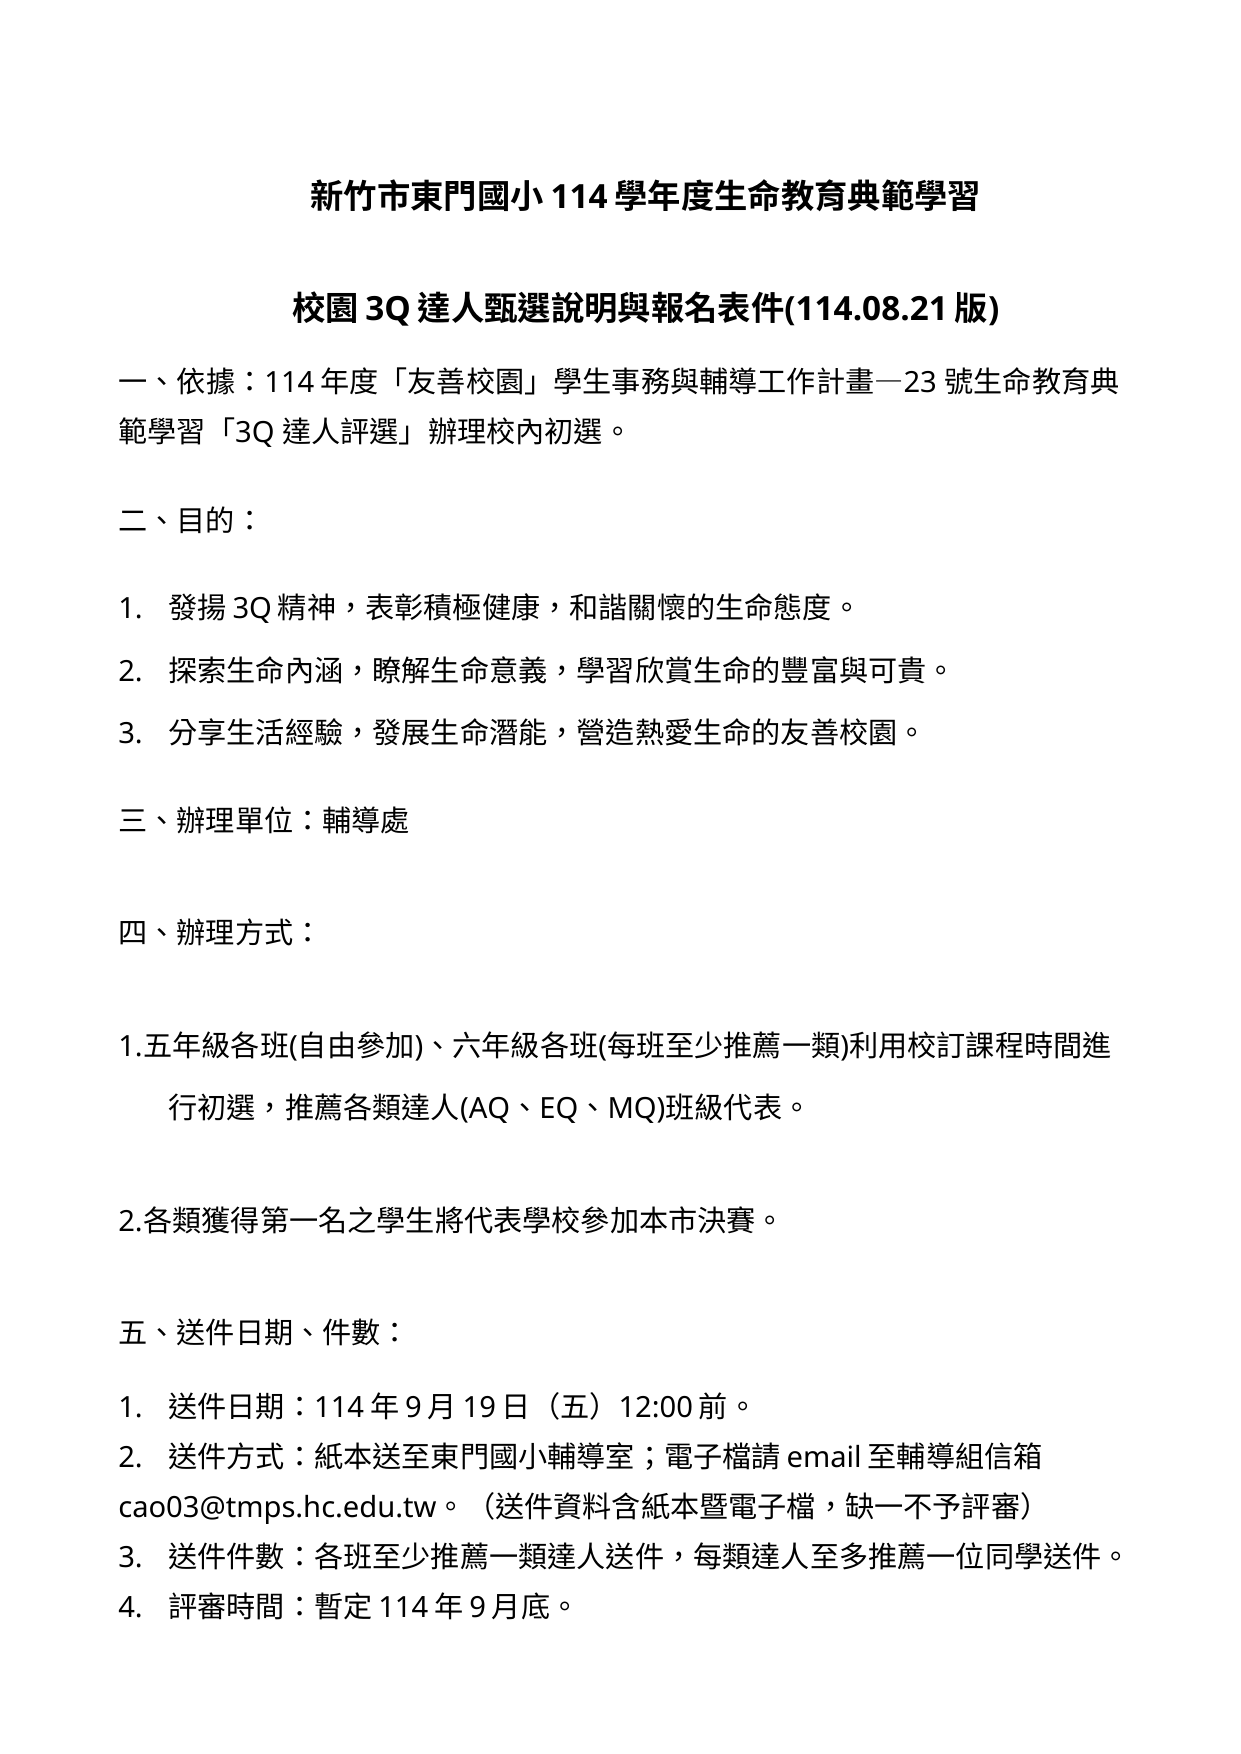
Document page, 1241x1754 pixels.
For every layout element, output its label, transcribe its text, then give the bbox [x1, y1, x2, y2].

text 校園3Q達人甄選說明與報名表件(114.08.21版) [169, 264, 1122, 327]
list 評審時間：暫定114年9月底。 [118, 1577, 1142, 1627]
list 分享生活經驗，發展生命潛能，營造熱愛生命的友善校園。 [118, 689, 1122, 752]
text 三、辦理單位：輔導處 [118, 777, 1122, 839]
text 新竹市東門國小114學年度生命教育典範學習 [169, 152, 1122, 214]
list 各類獲得第一名之學生將代表學校參加本市決賽。 [118, 1177, 1122, 1239]
text 五、送件日期、件數： [118, 1289, 1122, 1352]
text 四、辦理方式： [118, 889, 1122, 952]
list 送件日期：114年9月19日（五）12:00前。 [118, 1377, 1142, 1427]
text 一、依據：114年度「友善校園」學生事務與輔導工作計畫—23 號生命教育典範學習「3Q 達人評選」辦理校內初選。 [118, 352, 1142, 452]
text 二、目的： [118, 477, 1122, 539]
list 發揚3Q精神，表彰積極健康，和諧關懷的生命態度。 [118, 564, 1122, 627]
list 送件方式：紙本送至東門國小輔導室；電子檔請email至輔導組信箱cao03@tmps.hc.edu.tw。（送件資料含紙本暨電子檔，缺一不予評審） [118, 1427, 1142, 1527]
list 送件件數：各班至少推薦一類達人送件，每類達人至多推薦一位同學送件。 [118, 1527, 1142, 1577]
list 探索生命內涵，瞭解生命意義，學習欣賞生命的豐富與可貴。 [118, 627, 1122, 689]
list 五年級各班(自由參加)、六年級各班(每班至少推薦一類)利用校訂課程時間進行初選，推薦各類達人(AQ、EQ、MQ)班級代表。 [118, 1002, 1122, 1127]
